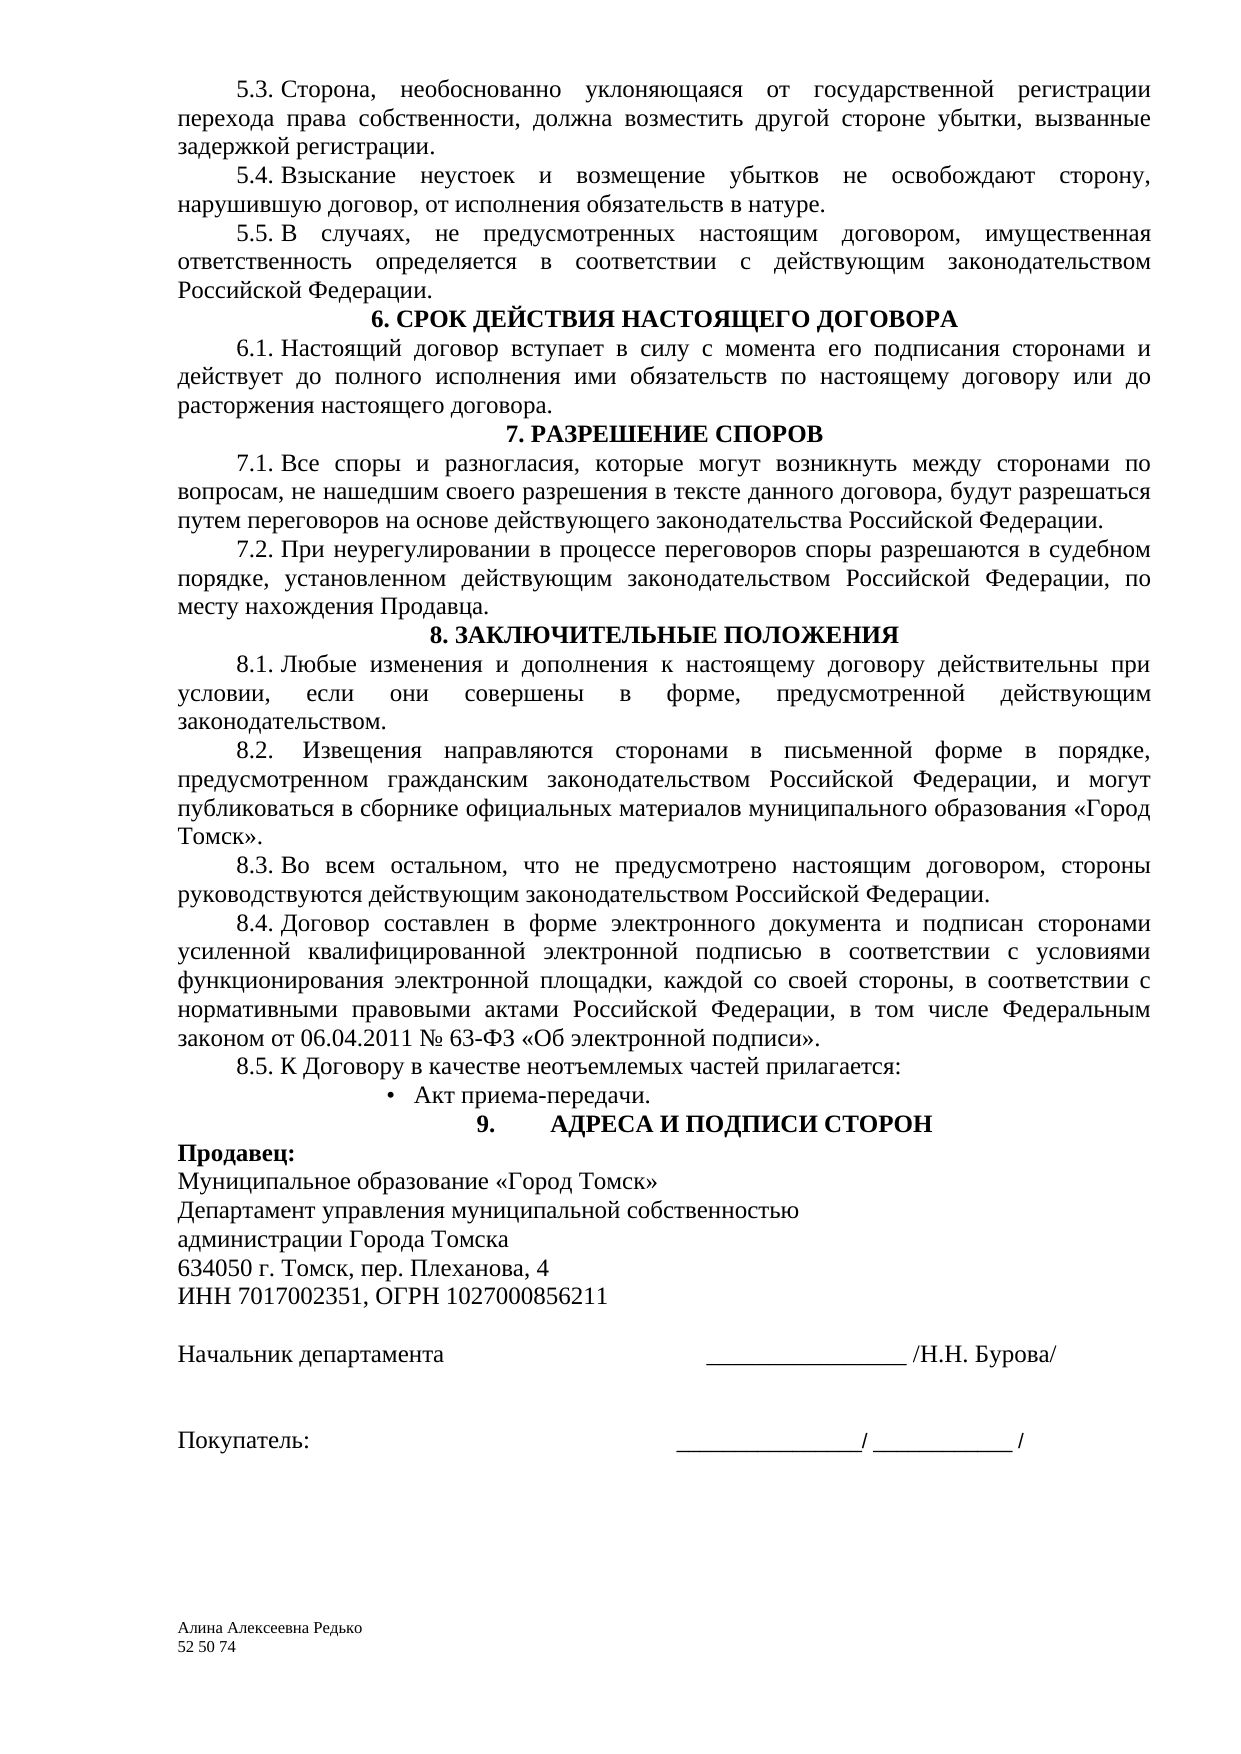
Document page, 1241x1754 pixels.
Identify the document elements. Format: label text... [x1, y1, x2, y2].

list Извещения направляются сторонами в письменной форме в порядке, предусмотренном гражданским законодательством Российской Федерации, и могут публиковаться в сборнике официальных материалов муниципального образования «Город Томск». [177, 735, 1152, 850]
list АДРЕСА И ПОДПИСИ СТОРОН [177, 1109, 1231, 1138]
list Любые изменения и дополнения к настоящему договору действительны при условии, если они совершены в форме, предусмотренной действующим законодательством. [177, 649, 1152, 735]
text Муниципальное образование «Город Томск» [177, 1166, 1152, 1195]
list Во всем остальном, что не предусмотрено настоящим договором, стороны руководствуются действующим законодательством Российской Федерации. [177, 850, 1152, 908]
text 8.5. К Договору в качестве неотъемлемых частей прилагается: [177, 1051, 1147, 1080]
text ИНН 7017002351, ОГРН 1027000856211 [177, 1281, 1151, 1310]
text • Акт приема-передачи. [177, 1080, 1152, 1109]
list При неурегулировании в процессе переговоров споры разрешаются в судебном порядке, установленном действующим законодательством Российской Федерации, по месту нахождения Продавца. [177, 534, 1152, 620]
text 634050 г. Томск, пер. Плеханова, 4 [177, 1253, 1152, 1281]
text 6. СРОК ДЕЙСТВИЯ НАСТОЯЩЕГО ДОГОВОРА [177, 304, 1152, 333]
text 52 50 74 [177, 1637, 1152, 1656]
list Договор составлен в форме электронного документа и подписан сторонами усиленной квалифицированной электронной подписью в соответствии с условиями функционирования электронной площадки, каждой со своей стороны, в соответствии с нормативными правовыми актами Российской Федерации, в том числе Федеральным законом от 06.04.2011 № 63-ФЗ «Об электронной подписи». [177, 908, 1152, 1051]
text Начальник департамента ________________ /Н.Н. Бурова/ [177, 1339, 1151, 1368]
text Продавец: [177, 1138, 1231, 1166]
list Настоящий договор вступает в силу с момента его подписания сторонами и действует до полного исполнения ими обязательств по настоящему договору или до расторжения настоящего договора. [177, 333, 1152, 419]
list Сторона, необоснованно уклоняющаяся от государственной регистрации перехода права собственности, должна возместить другой стороне убытки, вызванные задержкой регистрации. [177, 74, 1152, 160]
text администрации Города Томска [177, 1224, 1152, 1253]
list В случаях, не предусмотренных настоящим договором, имущественная ответственность определяется в соответствии с действующим законодательством Российской Федерации. [177, 218, 1152, 304]
text Покупатель: ________________/ ____________ / [177, 1425, 1231, 1454]
list Все споры и разногласия, которые могут возникнуть между сторонами по вопросам, не нашедшим своего разрешения в тексте данного договора, будут разрешаться путем переговоров на основе действующего законодательства Российской Федерации. [177, 448, 1152, 534]
text Департамент управления муниципальной собственностью [177, 1195, 1152, 1224]
text Алина Алексеевна Редько [177, 1617, 1152, 1637]
text 7. РАЗРЕШЕНИЕ СПОРОВ [177, 419, 1152, 448]
list Взыскание неустоек и возмещение убытков не освобождают сторону, нарушившую договор, от исполнения обязательств в натуре. [177, 160, 1152, 218]
text 8. ЗАКЛЮЧИТЕЛЬНЫЕ ПОЛОЖЕНИЯ [177, 620, 1152, 649]
